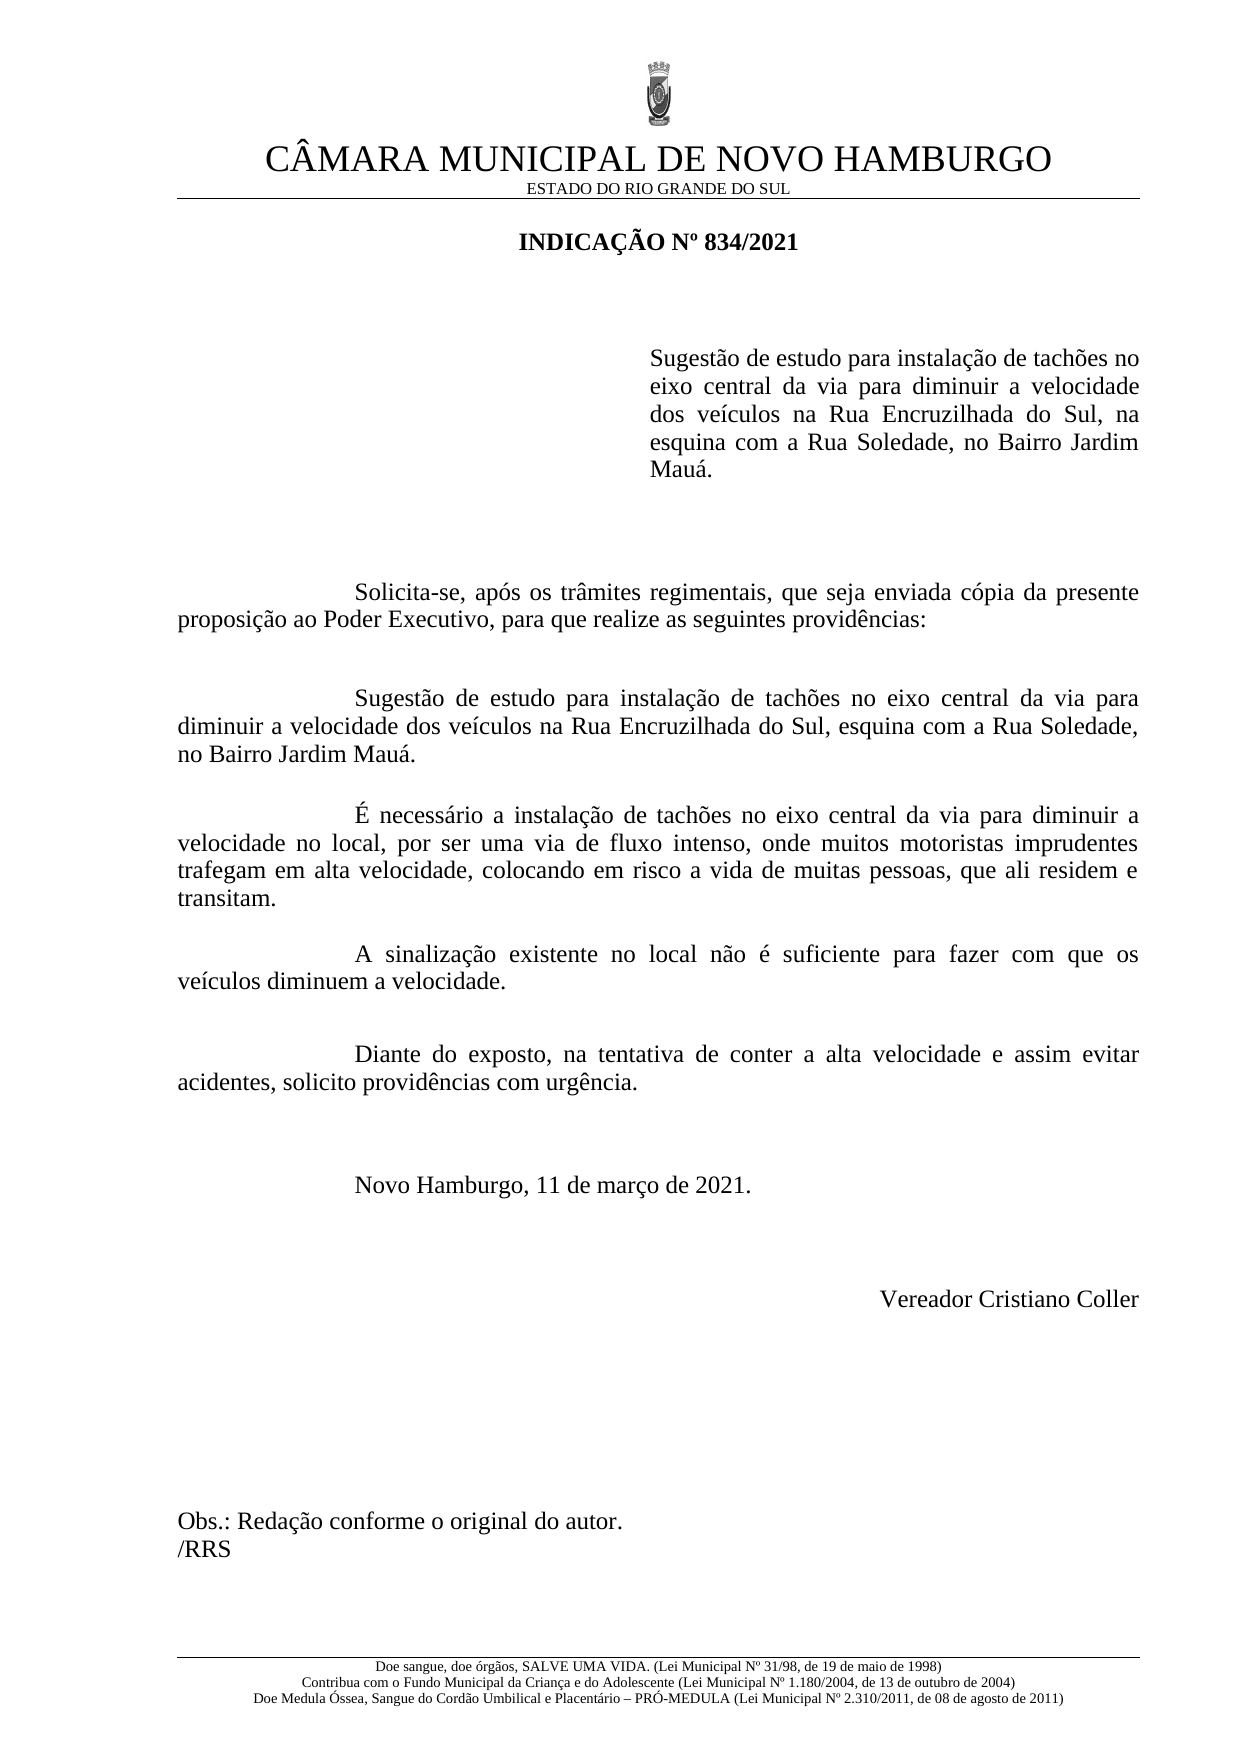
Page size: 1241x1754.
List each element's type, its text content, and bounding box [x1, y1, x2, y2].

text Diante do exposto, na tentativa de conter a alta velocidade e assim evitar acidentes, solicito providências com urgência. [177, 1041, 1140, 1096]
text Obs.: Redação conforme o original do autor. [177, 1507, 1140, 1535]
text Sugestão de estudo para instalação de tachões no eixo central da via para diminuir a velocidade dos veículos na Rua Encruzilhada do Sul, na esquina com a Rua Soledade, no Bairro Jardim Mauá. [649, 344, 1140, 483]
text Novo Hamburgo, 11 de março de 2021. [177, 1171, 1140, 1199]
text INDICAÇÃO Nº 834/2021 [177, 228, 1140, 256]
text Sugestão de estudo para instalação de tachões no eixo central da via para diminuir a velocidade dos veículos na Rua Encruzilhada do Sul, esquina com a Rua Soledade, no Bairro Jardim Mauá. [177, 684, 1140, 768]
text Vereador Cristiano Coller [177, 1285, 1140, 1313]
text É necessário a instalação de tachões no eixo central da via para diminuir a velocidade no local, por ser uma via de fluxo intenso, onde muitos motoristas imprudentes trafegam em alta velocidade, colocando em risco a vida de muitas pessoas, que ali residem e transitam. [177, 801, 1140, 912]
text Solicita-se, após os trâmites regimentais, que seja enviada cópia da presente proposição ao Poder Executivo, para que realize as seguintes providências: [177, 578, 1140, 633]
text A sinalização existente no local não é suficiente para fazer com que os veículos diminuem a velocidade. [177, 940, 1140, 995]
text /RRS [177, 1535, 1140, 1562]
